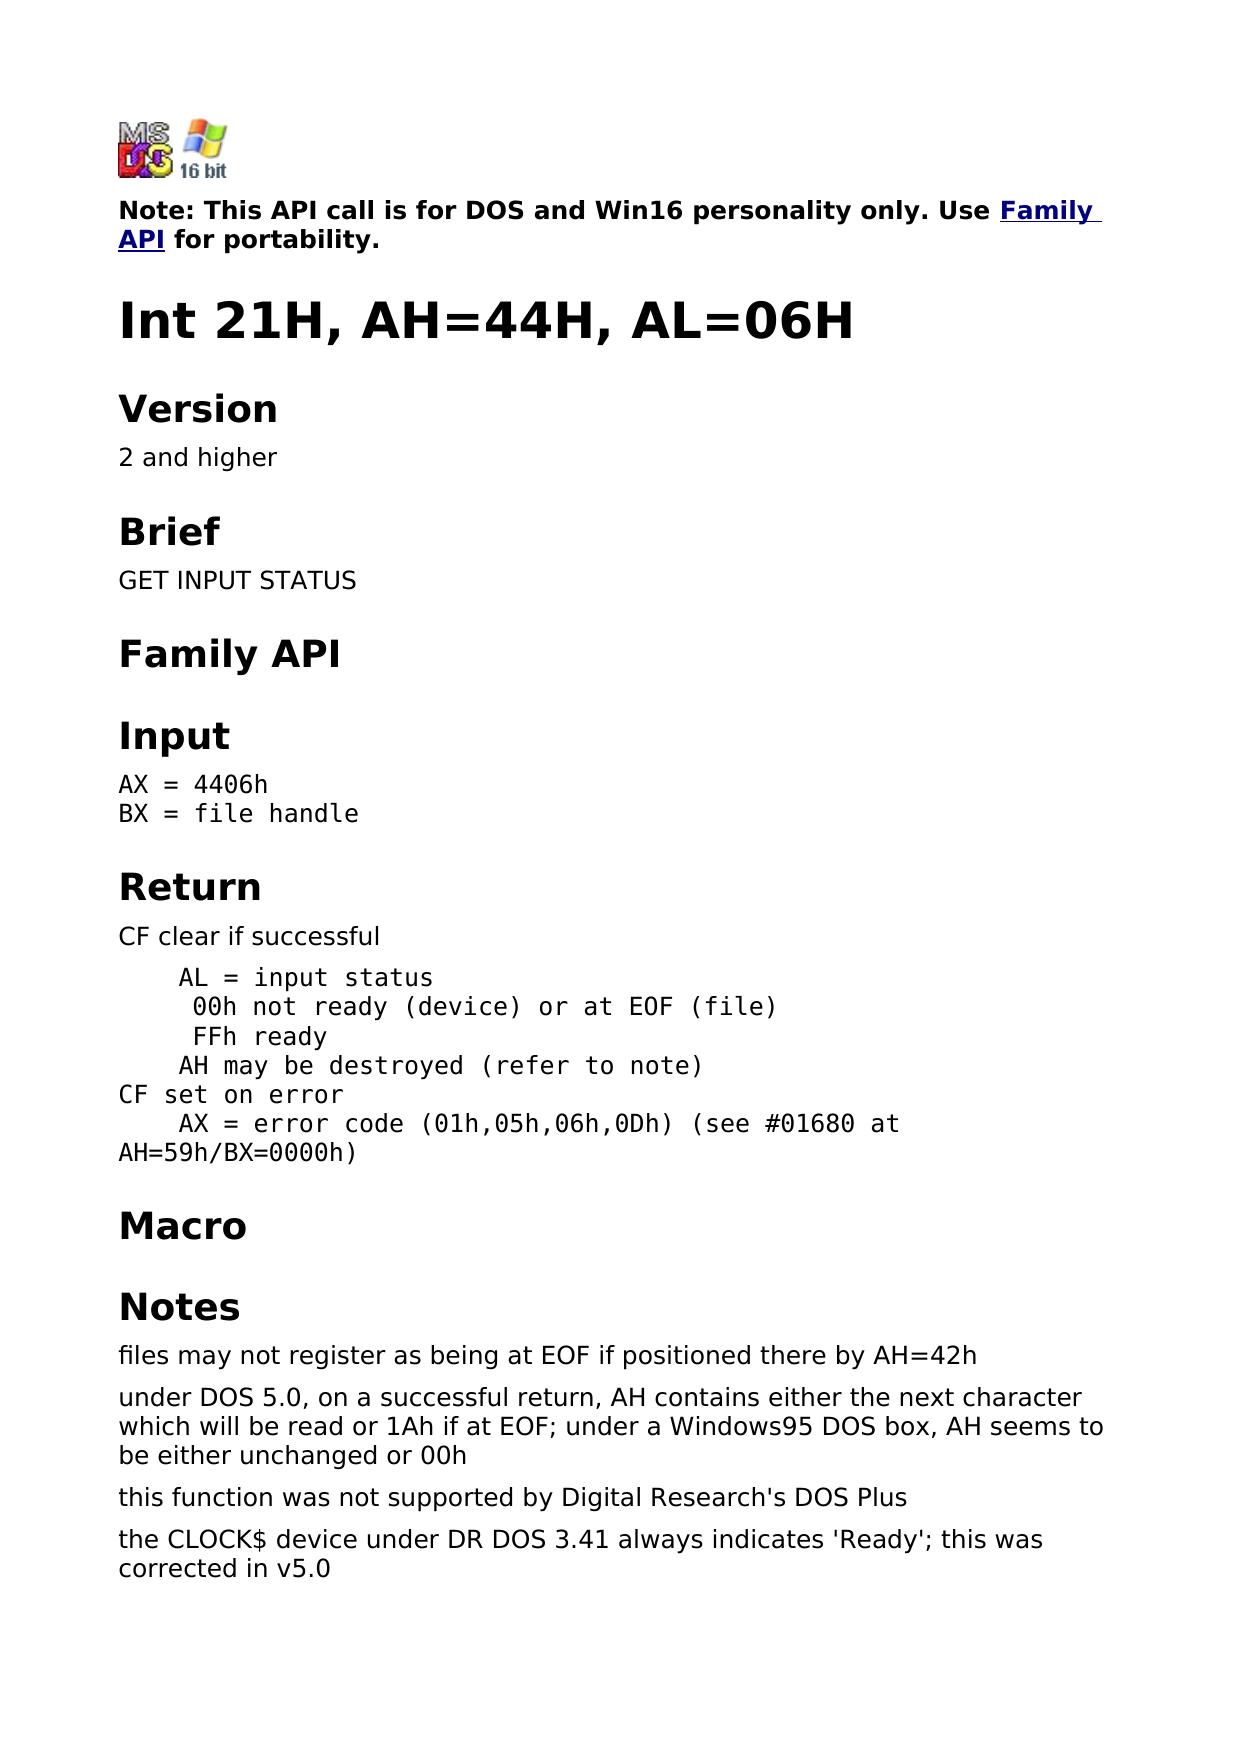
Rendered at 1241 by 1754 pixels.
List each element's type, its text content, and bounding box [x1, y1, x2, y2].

subtitle Version [118, 387, 1122, 431]
text GET INPUT STATUS [118, 566, 1122, 596]
subtitle Return [118, 866, 1122, 909]
subtitle Family API [118, 633, 1122, 677]
text AL = input status 00h not ready (device) or at EOF (file) FFh ready AH may be destroyed (refer to note) CF set on error AX = error code (01h,05h,06h,0Dh) (see #01680 at AH=59h/BX=0000h) [118, 963, 1122, 1167]
subtitle Macro [118, 1204, 1122, 1248]
text 2 and higher [118, 444, 1122, 473]
text CF clear if successful [118, 922, 1122, 951]
picture [180, 118, 228, 178]
subtitle Int 21H, AH=44H, AL=06H [118, 292, 1122, 350]
text the CLOCK$ device under DR DOS 3.41 always indicates 'Ready'; this was corrected in v5.0 [118, 1525, 1122, 1583]
text AX = 4406h BX = file handle [118, 770, 1122, 829]
subtitle Brief [118, 510, 1122, 554]
text under DOS 5.0, on a successful return, AH contains either the next character which will be read or 1Ah if at EOF; under a Windows95 DOS box, AH seems to be either unchanged or 00h [118, 1383, 1122, 1471]
text Note: This API call is for DOS and Win16 personality only. Use Family API for portability. [118, 196, 1122, 254]
picture [118, 122, 173, 178]
subtitle Input [118, 714, 1122, 758]
subtitle Notes [118, 1285, 1122, 1329]
text files may not register as being at EOF if positioned there by AH=42h [118, 1342, 1122, 1371]
text this function was not supported by Digital Research's DOS Plus [118, 1483, 1122, 1512]
